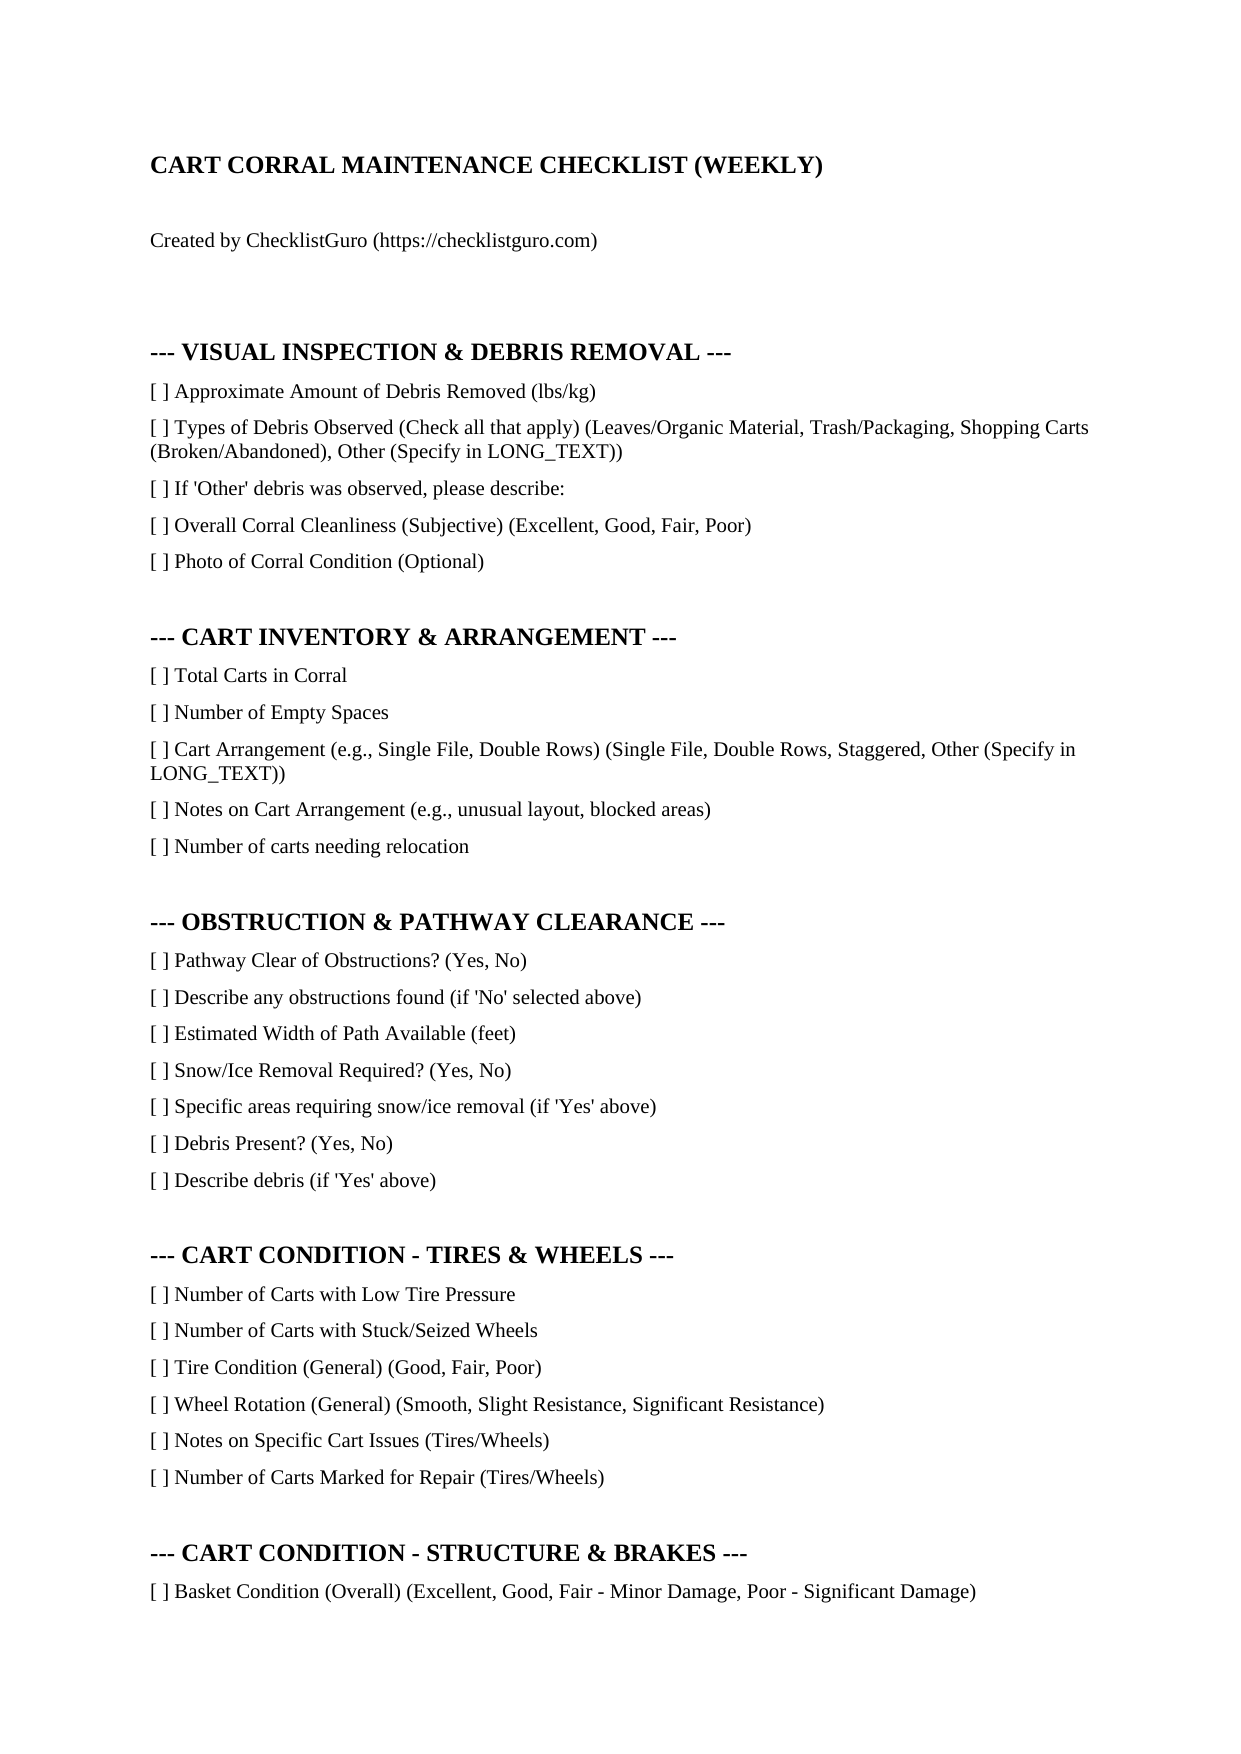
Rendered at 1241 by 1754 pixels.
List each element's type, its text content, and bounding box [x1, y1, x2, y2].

text [ ] Types of Debris Observed (Check all that apply) (Leaves/Organic Material, Trash/Packaging, Shopping Carts (Broken/Abandoned), Other (Specify in LONG_TEXT)) [150, 415, 1090, 463]
text [ ] Number of Carts with Low Tire Pressure [150, 1282, 1090, 1306]
text [ ] Describe any obstructions found (if 'No' selected above) [150, 985, 1090, 1009]
text [ ] Notes on Specific Cart Issues (Tires/Wheels) [150, 1428, 1090, 1452]
text [ ] Number of carts needing relocation [150, 834, 1090, 858]
text [ ] Number of Empty Spaces [150, 700, 1090, 724]
text [ ] Photo of Corral Condition (Optional) [150, 549, 1090, 573]
text --- CART INVENTORY & ARRANGEMENT --- [150, 622, 1090, 651]
text [ ] Tire Condition (General) (Good, Fair, Poor) [150, 1355, 1090, 1379]
text [ ] Cart Arrangement (e.g., Single File, Double Rows) (Single File, Double Rows, Staggered, Other (Specify in LONG_TEXT)) [150, 737, 1090, 785]
text [ ] Number of Carts with Stuck/Seized Wheels [150, 1318, 1090, 1342]
text [ ] Basket Condition (Overall) (Excellent, Good, Fair - Minor Damage, Poor - Significant Damage) [150, 1579, 1090, 1603]
text [ ] Describe debris (if 'Yes' above) [150, 1167, 1090, 1192]
text [ ] Overall Corral Cleanliness (Subjective) (Excellent, Good, Fair, Poor) [150, 512, 1090, 537]
text --- VISUAL INSPECTION & DEBRIS REMOVAL --- [150, 337, 1090, 366]
text --- CART CONDITION - TIRES & WHEELS --- [150, 1241, 1090, 1269]
text [ ] Approximate Amount of Debris Removed (lbs/kg) [150, 379, 1090, 403]
text [ ] Notes on Cart Arrangement (e.g., unusual layout, blocked areas) [150, 797, 1090, 821]
text CART CORRAL MAINTENANCE CHECKLIST (WEEKLY) [150, 150, 1090, 179]
text [ ] If 'Other' debris was observed, please describe: [150, 476, 1090, 500]
text Created by ChecklistGuro (https://checklistguro.com) [150, 228, 1090, 252]
text --- CART CONDITION - STRUCTURE & BRAKES --- [150, 1538, 1090, 1567]
text [ ] Snow/Ice Removal Required? (Yes, No) [150, 1058, 1090, 1082]
text --- OBSTRUCTION & PATHWAY CLEARANCE --- [150, 907, 1090, 936]
text [ ] Estimated Width of Path Available (feet) [150, 1021, 1090, 1045]
text [ ] Number of Carts Marked for Repair (Tires/Wheels) [150, 1465, 1090, 1489]
text [ ] Total Carts in Corral [150, 663, 1090, 687]
text [ ] Wheel Rotation (General) (Smooth, Slight Resistance, Significant Resistance) [150, 1392, 1090, 1416]
text [ ] Debris Present? (Yes, No) [150, 1131, 1090, 1155]
text [ ] Pathway Clear of Obstructions? (Yes, No) [150, 948, 1090, 972]
text [ ] Specific areas requiring snow/ice removal (if 'Yes' above) [150, 1094, 1090, 1118]
